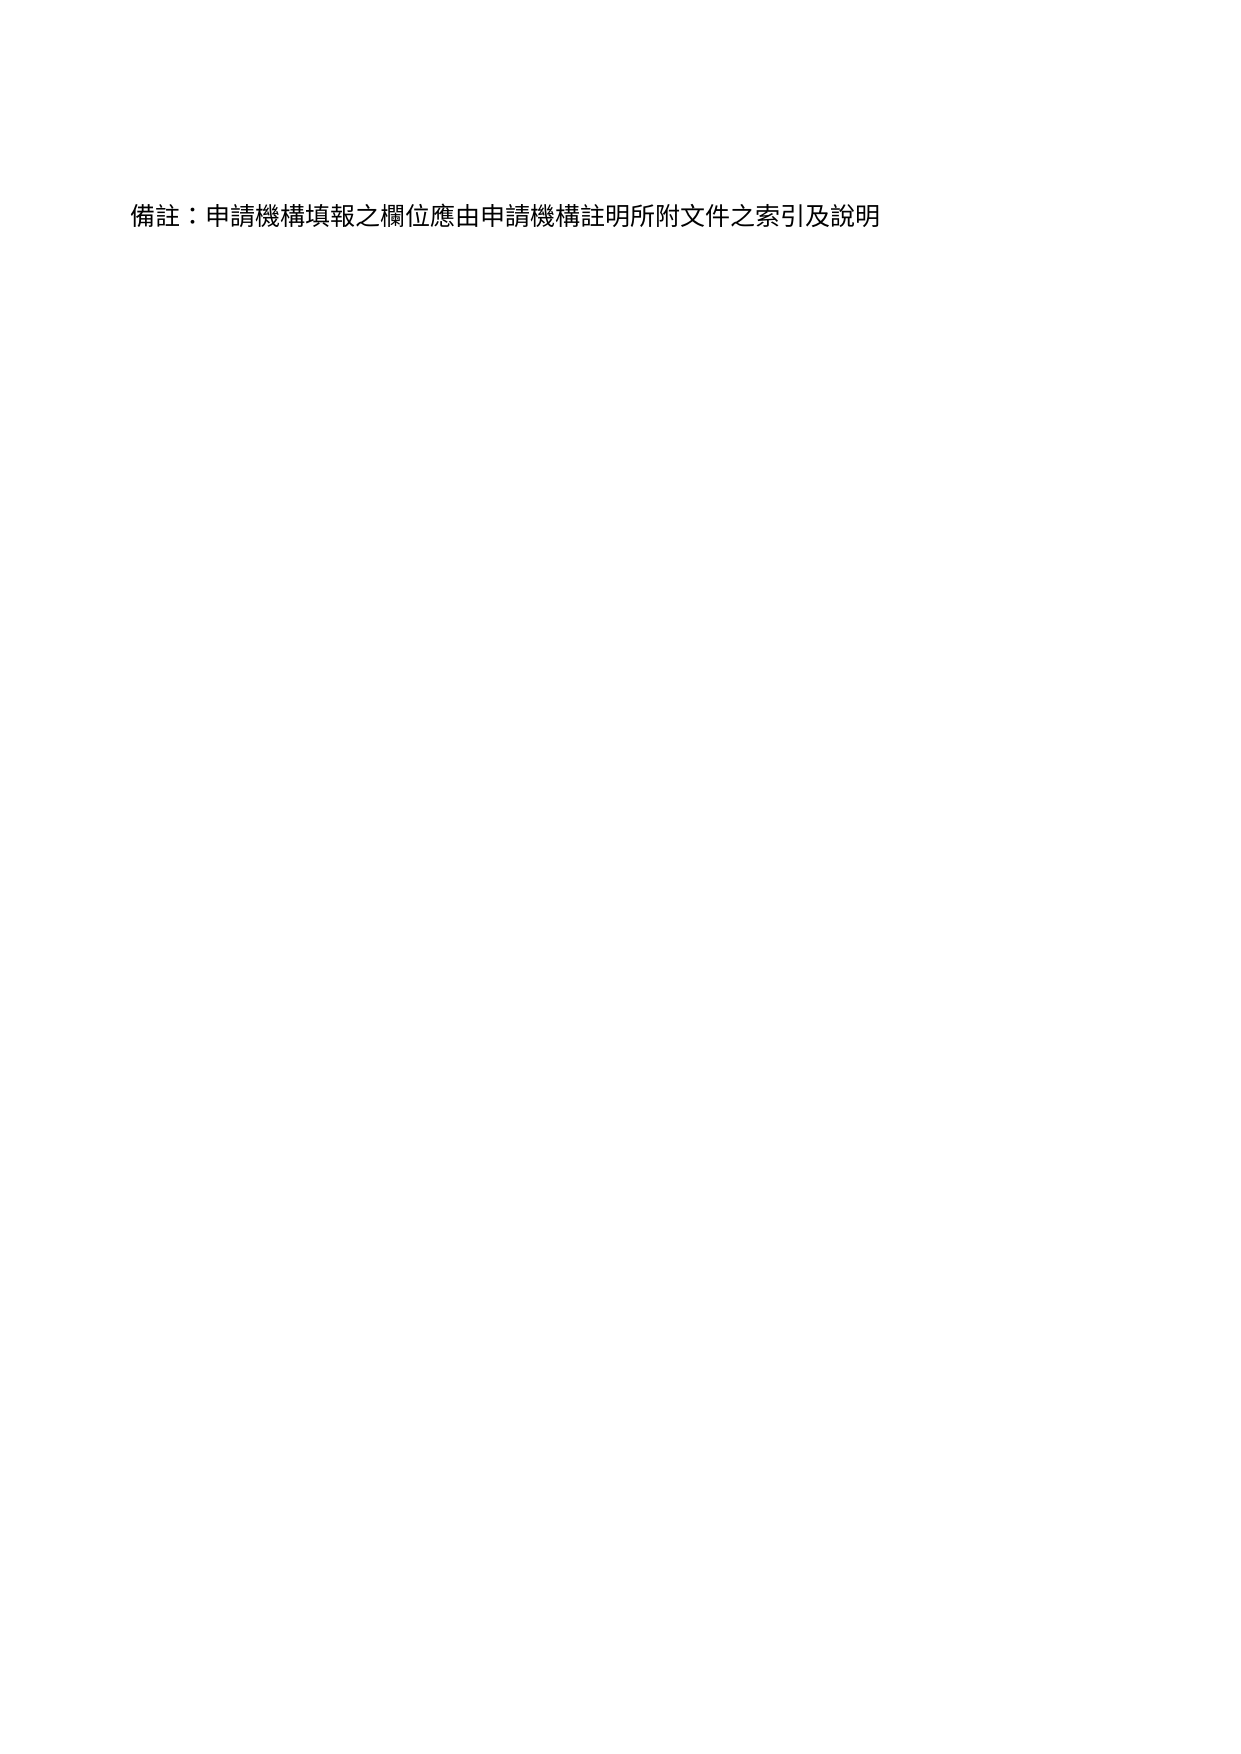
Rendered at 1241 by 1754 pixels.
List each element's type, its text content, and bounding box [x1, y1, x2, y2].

text 備註：申請機構填報之欄位應由申請機構註明所附文件之索引及說明 [130, 173, 1110, 236]
